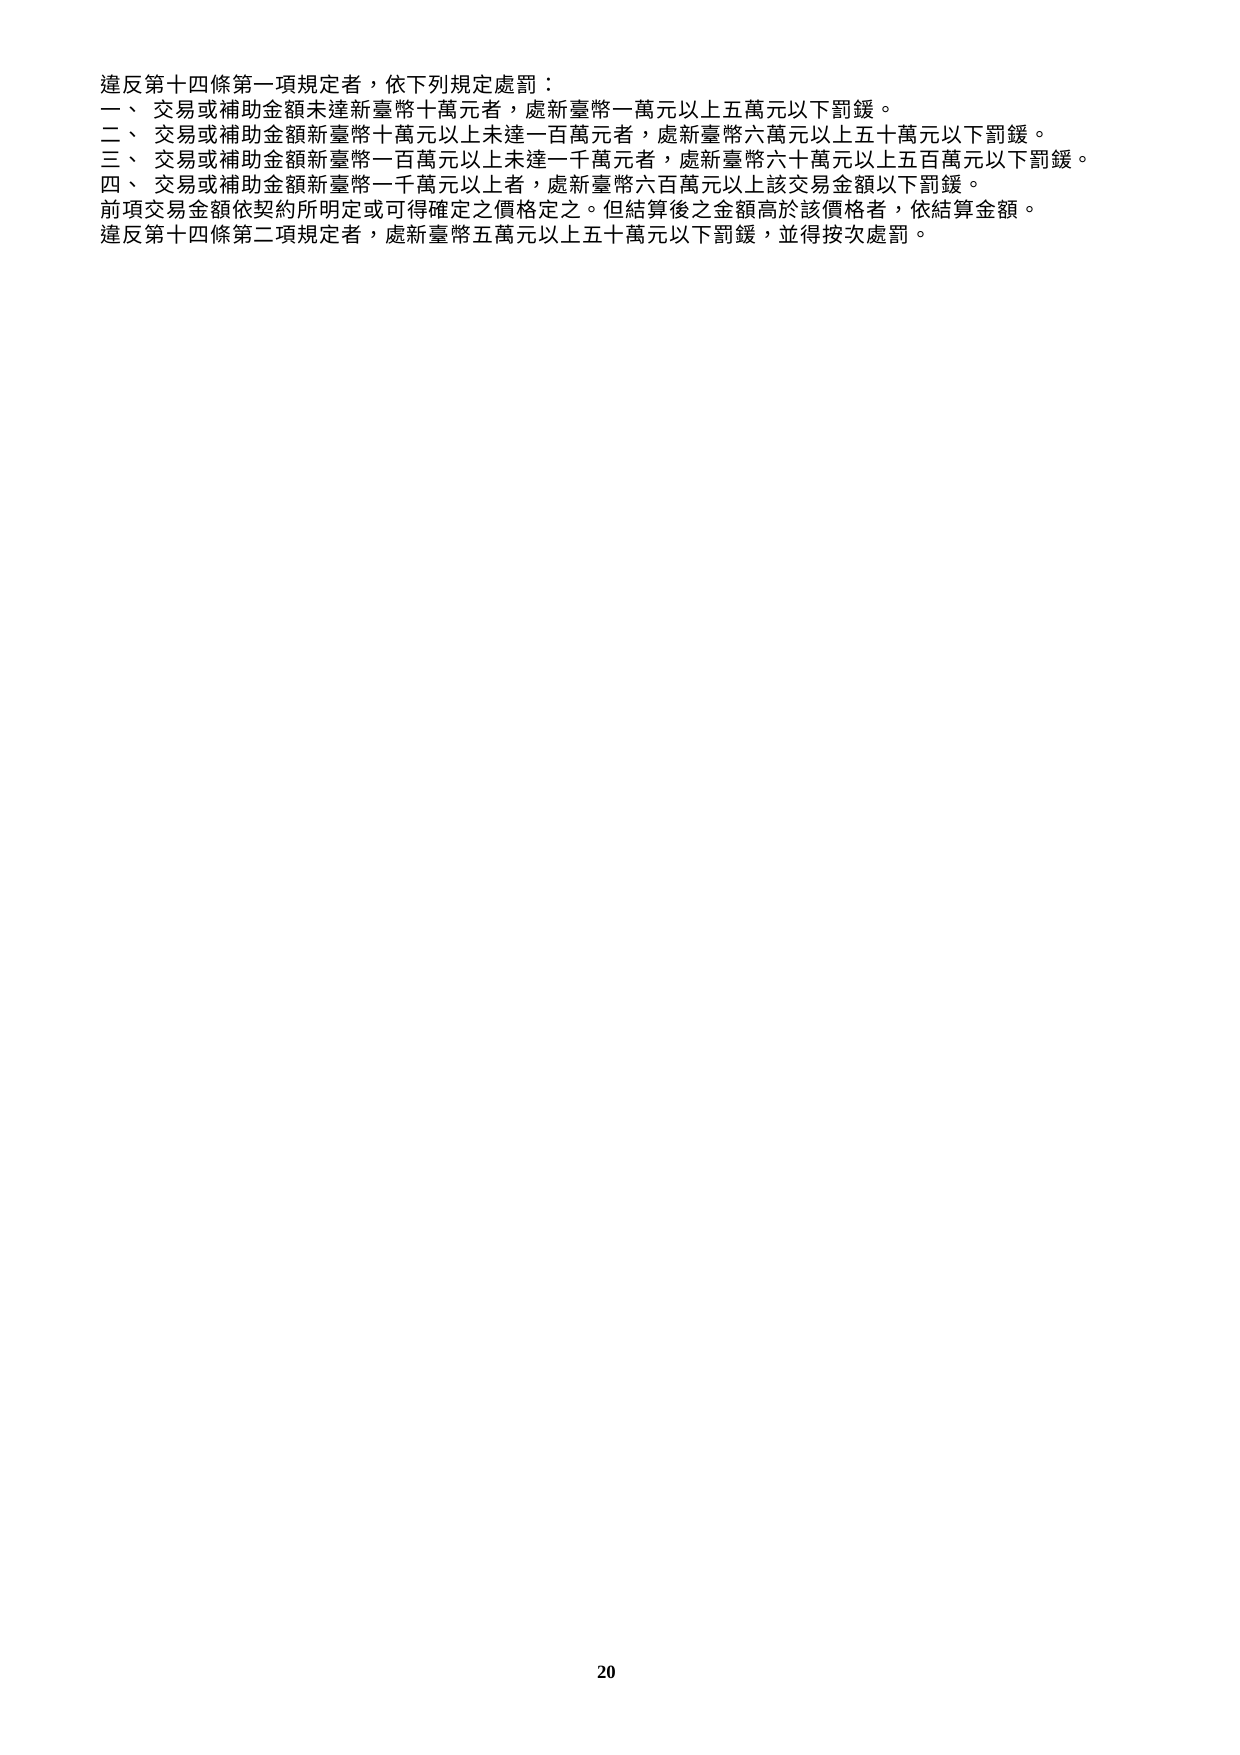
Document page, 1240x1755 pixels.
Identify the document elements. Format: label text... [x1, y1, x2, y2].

text 三、 交易或補助金額新臺幣一百萬元以上未達一千萬元者，處新臺幣六十萬元以上五百萬元以下罰鍰。 [101, 147, 1215, 172]
text 前項交易金額依契約所明定或可得確定之價格定之。但結算後之金額高於該價格者，依結算金額。 [101, 197, 1215, 222]
text 四、 交易或補助金額新臺幣一千萬元以上者，處新臺幣六百萬元以上該交易金額以下罰鍰。 [101, 172, 1215, 197]
text 一、 交易或補助金額未達新臺幣十萬元者，處新臺幣一萬元以上五萬元以下罰鍰。 [101, 97, 1215, 122]
text 違反第十四條第二項規定者，處新臺幣五萬元以上五十萬元以下罰鍰，並得按次處罰。 [101, 222, 1215, 247]
text 二、 交易或補助金額新臺幣十萬元以上未達一百萬元者，處新臺幣六萬元以上五十萬元以下罰鍰。 [101, 122, 1215, 147]
text 違反第十四條第一項規定者，依下列規定處罰： [101, 72, 1215, 97]
